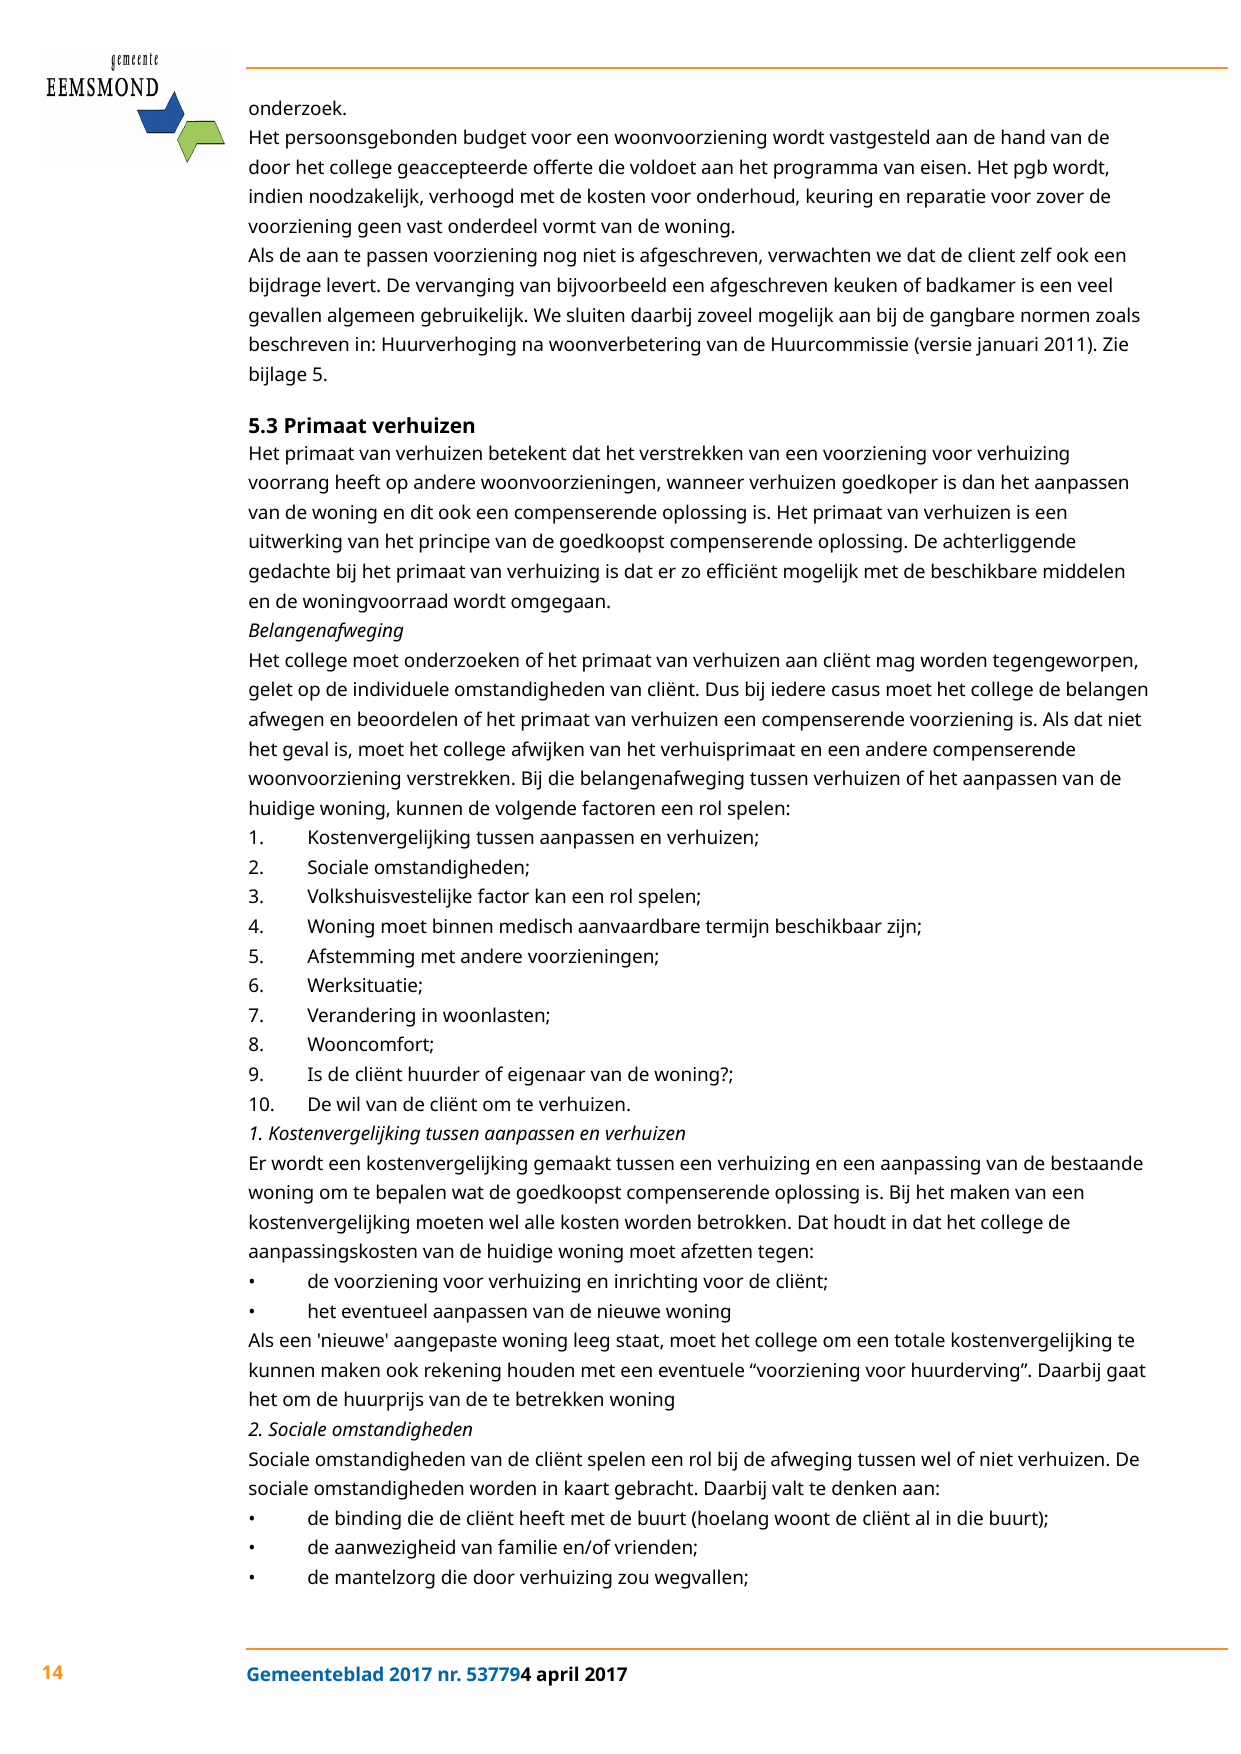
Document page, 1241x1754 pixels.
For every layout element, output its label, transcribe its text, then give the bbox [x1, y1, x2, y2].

text Als een 'nieuwe' aangepaste woning leeg staat, moet het college om een totale kostenvergelijking te kunnen maken ook rekening houden met een eventuele “voorziening voor huurderving”. Daarbij gaat het om de huurprijs van de te betrekken woning [248, 1327, 1152, 1412]
text Sociale omstandigheden van de cliënt spelen een rol bij de afweging tussen wel of niet verhuizen. De sociale omstandigheden worden in kaart gebracht. Daarbij valt te denken aan: [248, 1446, 1152, 1501]
text Als de aan te passen voorziening nog niet is afgeschreven, verwachten we dat de client zelf ook een bijdrage levert. De vervanging van bijvoorbeeld een afgeschreven keuken of badkamer is een veel gevallen algemeen gebruikelijk. We sluiten daarbij zoveel mogelijk aan bij de gangbare normen zoals beschreven in: Huurverhoging na woonverbetering van de Huurcommissie (versie januari 2011). Zie bijlage 5. [248, 243, 1152, 387]
list Sociale omstandigheden; [248, 854, 1152, 880]
text Belangenafweging [248, 617, 1152, 643]
text 1. Kostenvergelijking tussen aanpassen en verhuizen [248, 1120, 1152, 1146]
list Verandering in woonlasten; [248, 1002, 1152, 1028]
list Volkshuisvestelijke factor kan een rol spelen; [248, 884, 1152, 909]
text Het primaat van verhuizen betekent dat het verstrekken van een voorziening voor verhuizing voorrang heeft op andere woonvoorzieningen, wanneer verhuizen goedkoper is dan het aanpassen van de woning en dit ook een compenserende oplossing is. Het primaat van verhuizen is een uitwerking van het principe van de goedkoopst compenserende oplossing. De achterliggende gedachte bij het primaat van verhuizing is dat er zo efficiënt mogelijk met de beschikbare middelen en de woningvoorraad wordt omgegaan. [248, 440, 1152, 613]
list Afstemming met andere voorzieningen; [248, 943, 1152, 968]
list de binding die de cliënt heeft met de buurt (hoelang woont de cliënt al in die buurt); [248, 1505, 1152, 1531]
list de voorziening voor verhuizing en inrichting voor de cliënt; [248, 1268, 1152, 1294]
text Het persoonsgebonden budget voor een woonvoorziening wordt vastgesteld aan de hand van de door het college geaccepteerde offerte die voldoet aan het programma van eisen. Het pgb wordt, indien noodzakelijk, verhoogd met de kosten voor onderhoud, keuring en reparatie voor zover de voorziening geen vast onderdeel vormt van de woning. [248, 124, 1152, 239]
list Werksituatie; [248, 972, 1152, 998]
text onderzoek. [248, 95, 1152, 121]
list De wil van de cliënt om te verhuizen. [248, 1091, 1152, 1116]
list Wooncomfort; [248, 1032, 1152, 1057]
text Het college moet onderzoeken of het primaat van verhuizen aan cliënt mag worden tegengeworpen, gelet op de individuele omstandigheden van cliënt. Dus bij iedere casus moet het college de belangen afwegen en beoordelen of het primaat van verhuizen een compenserende voorziening is. Als dat niet het geval is, moet het college afwijken van het verhuisprimaat en een andere compenserende woonvoorziening verstrekken. Bij die belangenafweging tussen verhuizen of het aanpassen van de huidige woning, kunnen de volgende factoren een rol spelen: [248, 647, 1152, 821]
list het eventueel aanpassen van de nieuwe woning [248, 1298, 1152, 1323]
list de mantelzorg die door verhuizing zou wegvallen; [248, 1564, 1152, 1590]
text 5.3 Primaat verhuizen [248, 411, 1152, 440]
list Woning moet binnen medisch aanvaardbare termijn beschikbaar zijn; [248, 913, 1152, 939]
list Kostenvergelijking tussen aanpassen en verhuizen; [248, 824, 1152, 850]
list de aanwezigheid van familie en/of vrienden; [248, 1534, 1152, 1560]
picture [41, 47, 231, 172]
text 2. Sociale omstandigheden [248, 1416, 1152, 1442]
list Is de cliënt huurder of eigenaar van de woning?; [248, 1061, 1152, 1087]
text Er wordt een kostenvergelijking gemaakt tussen een verhuizing en een aanpassing van de bestaande woning om te bepalen wat de goedkoopst compenserende oplossing is. Bij het maken van een kostenvergelijking moeten wel alle kosten worden betrokken. Dat houdt in dat het college de aanpassingskosten van de huidige woning moet afzetten tegen: [248, 1150, 1152, 1264]
